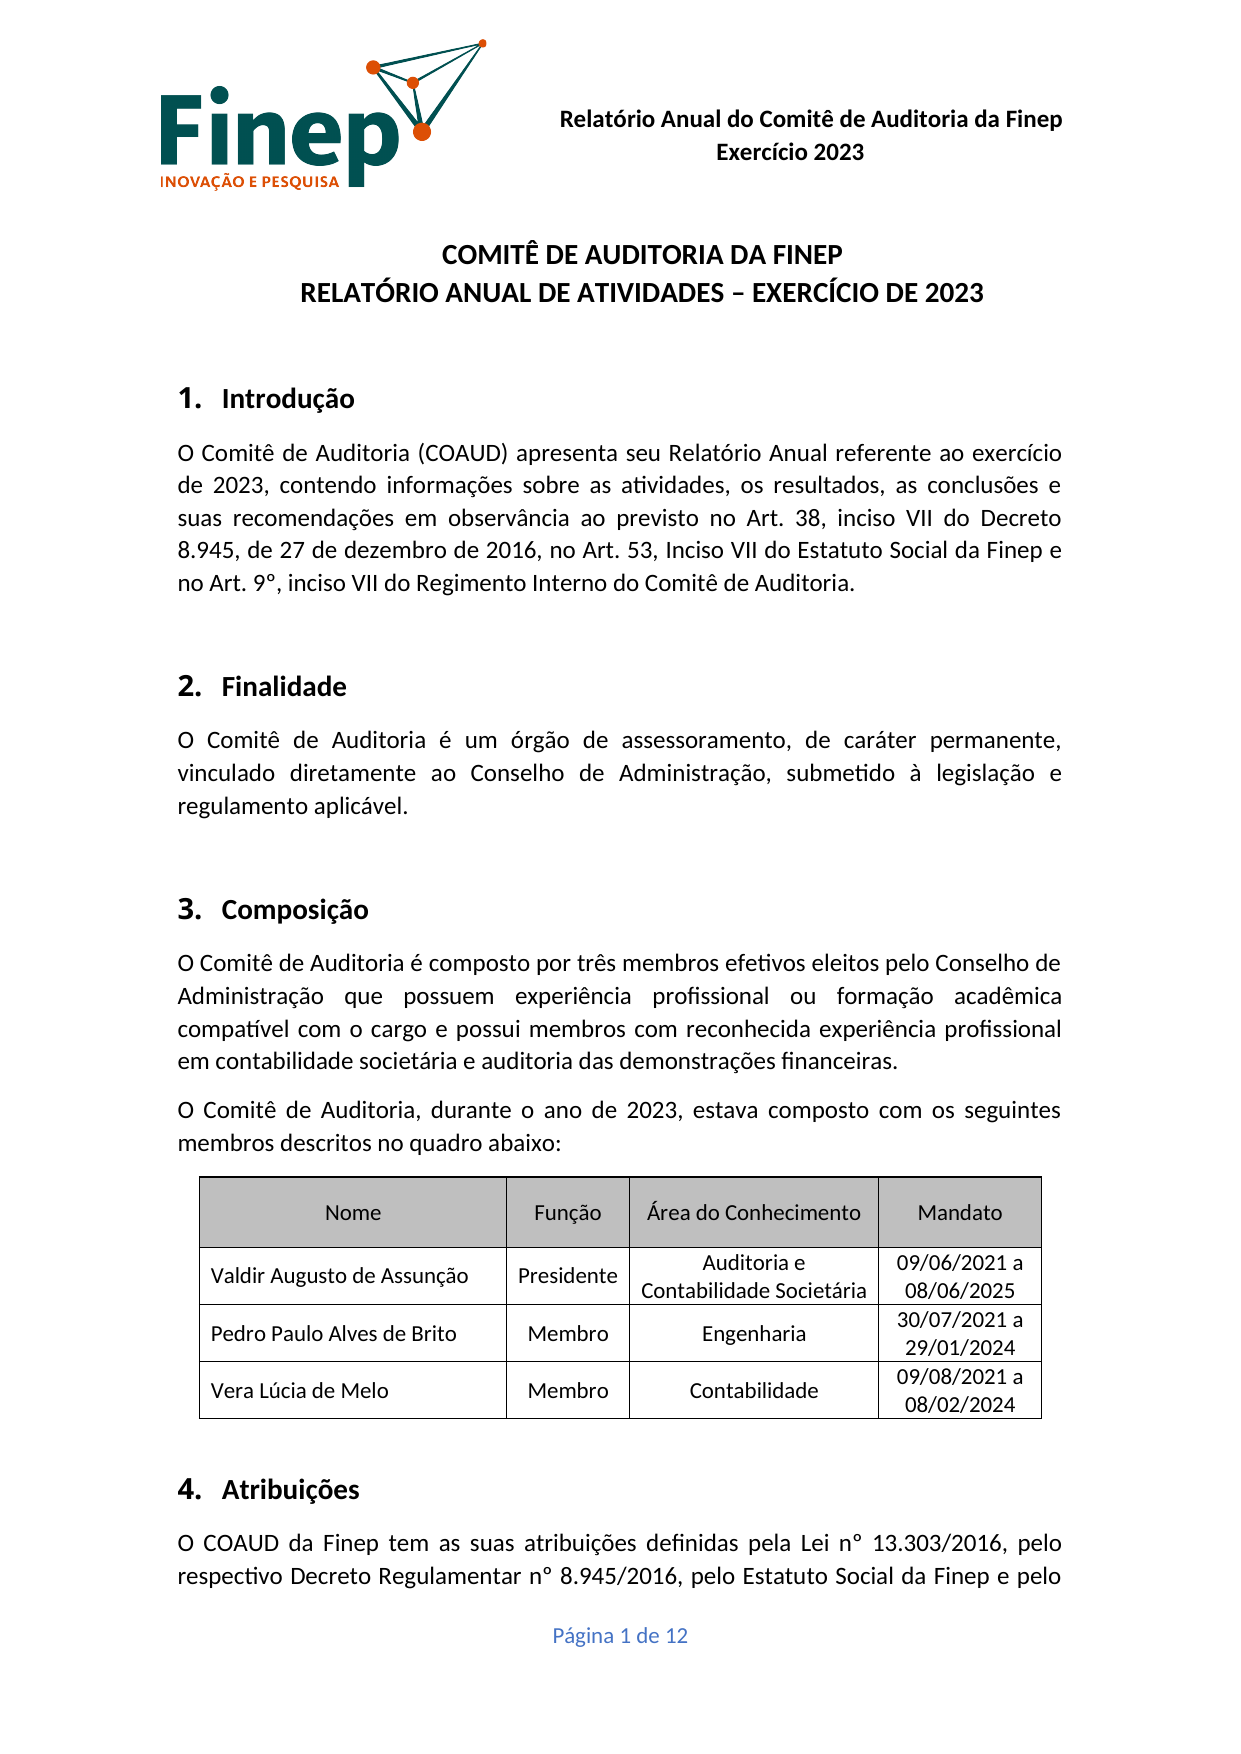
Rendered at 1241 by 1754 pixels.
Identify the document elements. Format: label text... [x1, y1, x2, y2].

list COMITÊ DE AUDITORIA DA FINEP [222, 236, 1063, 272]
text O Comitê de Auditoria é composto por três membros efetivos eleitos pelo Conselho de Administração que possuem experiência profissional ou formação acadêmica compatível com o cargo e possui membros com reconhecida experiência profissional em contabilidade societária e auditoria das demonstrações financeiras. [177, 947, 1063, 1076]
table_cell 09/06/2021 a 08/06/2025 [879, 1248, 1041, 1304]
text O Comitê de Auditoria (COAUD) apresenta seu Relatório Anual referente ao exercício de 2023, contendo informações sobre as atividades, os resultados, as conclusões e suas recomendações em observância ao previsto no Art. 38, inciso VII do Decreto 8.945, de 27 de dezembro de 2016, no Art. 53, Inciso VII do Estatuto Social da Finep e no Art. 9º, inciso VII do Regimento Interno do Comitê de Auditoria. [177, 437, 1063, 598]
table_cell Contabilidade [630, 1362, 878, 1418]
list Finalidade [177, 666, 1063, 705]
table_cell Membro [507, 1305, 629, 1361]
text O COAUD da Finep tem as suas atribuições definidas pela Lei nº 13.303/2016, pelo respectivo Decreto Regulamentar nº 8.945/2016, pelo Estatuto Social da Finep e pelo [177, 1527, 1063, 1590]
list Atribuições [177, 1468, 1063, 1508]
table_cell 30/07/2021 a 29/01/2024 [879, 1305, 1041, 1361]
list Composição [177, 888, 1063, 928]
table_cell Membro [507, 1362, 629, 1418]
list RELATÓRIO ANUAL DE ATIVIDADES – EXERCÍCIO DE 2023 [222, 274, 1063, 310]
list Introdução [177, 378, 1063, 417]
text O Comitê de Auditoria, durante o ano de 2023, estava composto com os seguintes membros descritos no quadro abaixo: [177, 1094, 1063, 1158]
table_header Nome [200, 1178, 506, 1247]
table_cell Vera Lúcia de Melo [200, 1362, 506, 1418]
table_cell 09/08/2021 a 08/02/2024 [879, 1362, 1041, 1418]
table_cell Pedro Paulo Alves de Brito [200, 1305, 506, 1361]
table_header Área do Conhecimento [630, 1178, 878, 1247]
text O Comitê de Auditoria é um órgão de assessoramento, de caráter permanente, vinculado diretamente ao Conselho de Administração, submetido à legislação e regulamento aplicável. [177, 725, 1063, 820]
table_cell Auditoria e Contabilidade Societária [630, 1248, 878, 1304]
table_cell Presidente [507, 1248, 629, 1304]
table_header Função [507, 1178, 629, 1247]
table_cell Engenharia [630, 1305, 878, 1361]
table_header Mandato [879, 1178, 1041, 1247]
table_cell Valdir Augusto de Assunção [200, 1248, 506, 1304]
